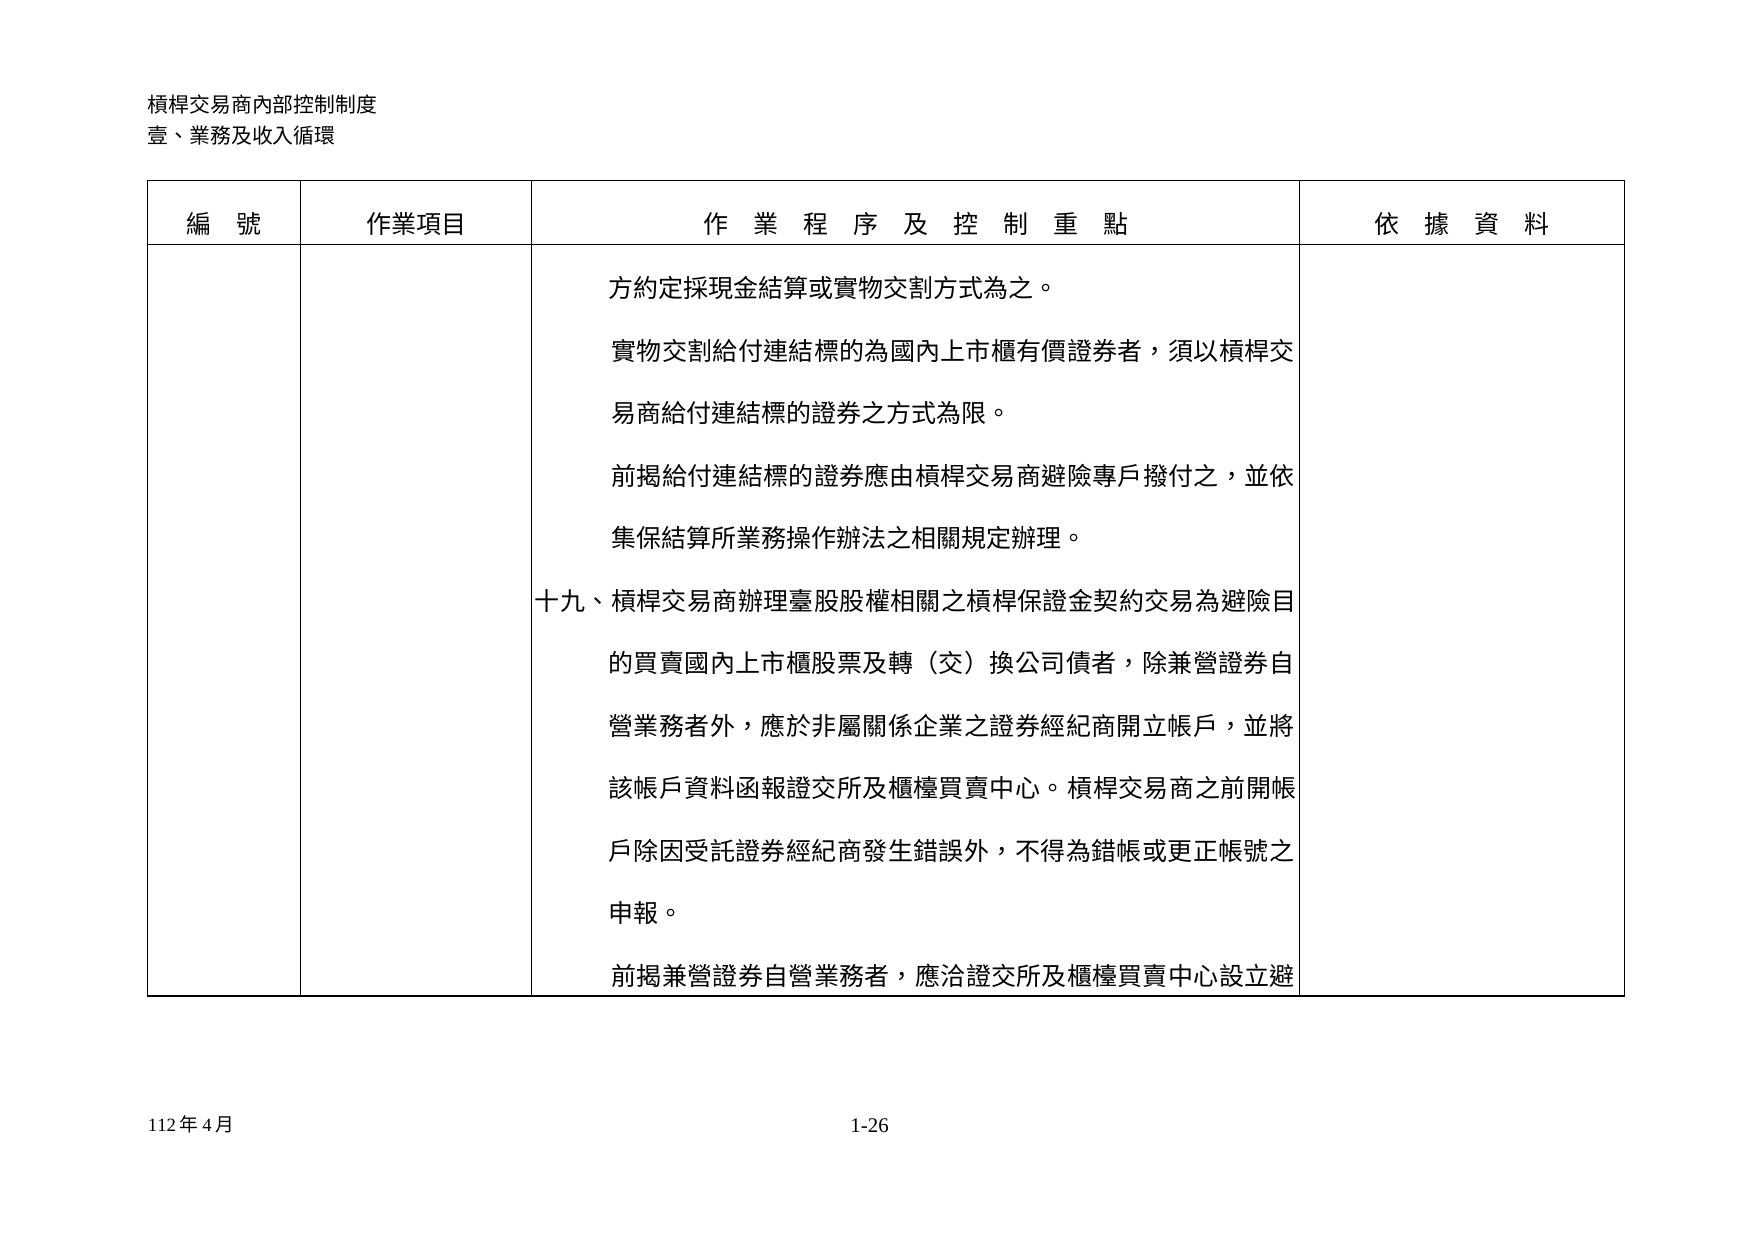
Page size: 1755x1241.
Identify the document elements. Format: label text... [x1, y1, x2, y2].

table_header 編 號 [148, 181, 300, 243]
table_header 依 據 資 料 [1300, 181, 1624, 243]
table_cell [301, 245, 531, 995]
table_cell 法令規章： 櫃檯買賣中心槓桿交易商經營槓桿保證金契約交易業務規則 槓桿交易商管理規則第13條、第15條 公開發行公司取得或處分資產處理準則 期貨商風險管理實務守則 櫃檯買賣中心槓桿交易商帳表憑證保存年限規定 槓桿交易商自訂之從事衍生性商品交易處理程序 (七)櫃檯買賣中心槓桿交易商辦理槓桿保證金契約交易業務應注意事項 (八)櫃檯買賣中心衍生性金融商品交易資訊儲存庫系統管理規定 (九)期貨交易法第72條第1項 (十)期貨商管理規則第42條第2項與第4項、第45條及第47條第1項 (十一)期貨經理事業管理規則第51條第1項第1款或第2款 (十二)銀行業辦理外匯業務管理辦法第12條 (十三)金融消費者保護法第10條第2、3、4項及第11條之1、11條之2 (十四)金融監督管理委員會證券期貨局106年4月28日證期(期)字第1060015912號函及106年8月23日金管證期字第1060030970號函。 使用表單： (一)槓桿保證金契約書面申報月計表 (二)結構型商品資金運用明細表 [1300, 245, 1624, 995]
table_header 作 業 程 序 及 控 制 重 點 [532, 181, 1299, 243]
table_cell 作業程序及控制重點： 槓桿交易商經營槓桿保證金契約交易業務，應訂定經營策略及作業準則，報經董事會核准，修改時亦同，其內容至少應依櫃檯買賣中心「證券商營業處所經營衍生性金融商品交易業務規則」第4條規定訂定。 董事會應視商品及市場改變等情況，適時檢討前項之經營策略及作業準則，並應評估績效是否符合既定之經營策略，所承擔之風險是否在槓桿交易商容許承受之範圍，每年至少檢討一次。 槓桿交易商經營槓桿保證金契約交易業務，應依法令、公司章程、第一項之經營策略及作業準則及相關管理規章落實執行。 槓桿保證金契約，指依國內外期貨市場之規則或實務，其價值衍生自商品、貨幣、有價證券、利率、指數或其他利益，而由當事人約定，一方支付價金一定成數之款項或取得他方授與之一定信用額度，雙方於未來特定期間內，依約定方式結算差價或交付約定物之衍生性金融商品契約。槓桿保證金契約型態包括遠期契約、選擇權契約、交換契約、差價契約，或上述二種以上契約之組合，或結合固定收益商品或黃金之組合式契約，且除櫃檯買賣中心「槓桿交易商經營槓桿保證金契約交易業務規則」（以下簡稱「槓桿保證金契約交易業務規則」）另有規定外，不得連結下列標的： 國內外私募之有價證券。 本國企業赴海外發行之有價證券、國內證券投資信託事業於海外發行之受益憑證。 國內外機構編製之臺股指數及其相關金融商品。但由櫃檯買賣中心或證交所編製或合作編製者，不在此限。 大陸地區證券市場有價證券。 槓桿交易商經營槓桿保證金契約交易業務，不得連結涉及新臺幣匯率之標的；有涉及外匯業務者，應就涉及資金匯出入部分向中央銀行申請許可，並遵守中央銀行相關規範。 槓桿交易商辦理受託買賣執行業務員轉介槓桿保證金契約商品業務，應經櫃檯買賣中心同意，其有涉及外匯業務者，應於開辦後十日內函報中央銀行備查。 槓桿交易商向專業機構投資人及高淨值投資法人以外客戶提供尚未經主管機關核准或核准未滿半年且未涉及外匯之複雜性高風險商品，應檢附相關書件向櫃檯買賣中心提出申請，並由櫃檯買賣中心轉報主管機關核准；自主管機關核准第一家槓桿交易商辦理且核准已滿半年後，其他槓桿交易商於開辦首筆交易後七日內檢附書件報櫃檯買賣中心備查，並應於收到櫃檯買賣中心同意備查函後，始得繼續辦理次筆交易。 槓桿交易商經營槓桿保證金契約交易業務，其交易對象為專業客戶者，應符合下列條件之一： 專業機構投資人：係指國內外之銀行、保險公司、票券金融公司、證券商、基金管理公司、政府投資機構、政府基金、退休基金、共同基金、單位信託、證券投資信託公司、證券投資顧問公司、信託業、期貨商、槓桿交易商、期貨服務事業及其他經主管機關核准之機構。 高淨值投資法人：係指經書面向槓桿交易商申請，並同時符合下列條件之法人： 最近一期經會計師查核或核閱之財務報告淨資產超過新臺幣二百億元者。 設有投資專責單位，並配置適任專業人員，且該單位主管具備資格條件之一： 曾於金融、證券、期貨或保險機構從事金融商品投資業務工作經驗三年以上。 金融商品投資相關工作經驗四年以上。 有其他學經歷足資證明其具備金融商品投資專業知識及管理經驗，可健全有效管理投資部門業務者。 最近一期經會計師查核或核閱之財務報告持有有價證券部位或衍生性金融商品投資組合達新臺幣十億元以上。 內部控制制度具有合適投資程序及風險管理措施。 同時符合下列條件，並以書面向槓桿交易商申請為專業客戶之法人或基金： 最近一期經會計師查核或核閱之財務報告總資產超過新臺幣一億元。 經客戶授權辦理交易之人，具備充分之金融商品專業知識、交易經驗。 客戶充分了解槓桿交易商與專業客戶進行槓桿保證金契約交易得免除之責任後，同意簽署為專業客戶。 同時符合下列條件，並以書面向槓桿交易商申請為專業客戶之自然人： 提供新臺幣三千萬元以上之財力證明；或單筆交易金額逾新臺幣三百萬元，且於該槓桿交易商之交易往來總資產逾新臺幣一千五百萬元，並提供總資產超過新臺幣三千萬元以上之財力聲明書。 客戶具備充分之金融商品專業知識、交易經驗。 客戶充分了解槓桿交易商與專業客戶進行槓桿保證金契約交易得免除之責任後，同意簽署為專業客戶。 簽訂信託契約之信託業，其委託人符合第二款、第三款或第四款之規定。 前項各款有關專業客戶應符合之資格條件，應由槓桿交易商盡合理調查之責任，並向客戶取得合理可信之佐證依據，並應至少每年辦理一次覆審，檢視客戶續符合專業客戶之資格條件。但對屬上市上櫃公司之客戶，得免向客戶取得投資專責單位主管或經授權辦理交易之人具備資格條件之佐證依據。 槓桿交易商對非屬專業機構投資人之專業客戶具備充分金融商品專業知識、管理或交易經驗之評估方式，應納入瞭解客戶評估作業程序，並報經董事會通過。 所稱一般客戶，係指符合前揭專業客戶條件以外之客戶。專業客戶除專業機構投資人外，得以書面向槓桿交易商要求變更為一般客戶。 槓桿交易商向專業機構投資人及高淨值投資法人提供槓桿保證金契約交易服務，應與交易相對人簽訂ISDA主契約（ISDA Master Agreement），或依其他標準契約及市場慣例辦理。槓桿交易商與非屬專業機構投資人及高淨值投資法人之客戶簽訂槓桿保證金契約之契約及提供之交易文件，包括總約定書（或簽訂ISDA主契約）、產品說明書、風險預告書及交易確認書等，如為英文者，應提供中文譯本。 交易相對人為自然人者，其書面契約應約定同意主管機關、櫃檯買賣中心或主管機關指定之機構得蒐集、處理及利用其個人資料。 槓桿交易商與非屬專業機構投資人及高淨值投資法人之客戶訂立契約時，須有適當之單位或人員審核簽約程序及客戶所提供資訊之完整性後，始得辦理。 槓桿交易商及從業人員不得接受全權委託從事槓桿保證金契約交易；客戶不得以聯名契約方式與槓桿交易商從事槓桿保證金契約交易。 槓桿交易商與交易相對人簽訂之契約得訂定交易提前終止時，結算應付款數額之方式，且應反應並計算交易之當時市場價值，包括被終止交易原本在提前終止日後到期之給付之價值。 前揭交易提前終止之條件、結算應付款數額之方式等內容應於相關契約文件內載明或以其他方式向交易相對人充分揭露。 槓桿交易商與客戶簽訂之契約及其他提供客戶槓桿保證金契約服務需使用書面文件者，得以電子簽章法所稱之電子文件為之。 槓桿交易商與一般客戶承作槓桿保證金契約交易簽訂契約時，對於客戶個人資料之蒐集、處理及利用，應向客戶充分說明個人資料保護之相關權利，以及拒絕同意可能之不利益，並應以客戶能充分瞭解之文字或其他方式於書面契約充分揭露風險及表達其交易重要內容，載明是否適用「金融消費者保護法」之爭議處理程序，並留存相關資料與遵守相關規定。 槓桿交易商依前揭規定向客戶說明重要內容及揭露風險時，應留存相關資料。 槓桿交易商經營槓桿保證金契約交易業務，有向客戶收取保證金時，應於主管機關指定之機構開設客戶保證金專戶，該帳戶應標明係槓桿保證金契約交易客戶保證金專戶。 槓桿交易商辦理保證金之收付，應透過客戶保證金專戶辦理之，其提取作業應以轉帳方式為之，同時應有詳實之紀錄及收付憑證。 槓桿交易商有向客戶收取保證金時，其保證金除現金外，應以主管機關核定之有價證券抵繳，且以客戶本人所有者為限；有價證券抵繳之折扣比率，應依照期貨交易法第50條第2項及其相關規定辦理。 前揭保證金及客戶保證金專戶，應依照期貨商管理規則第42條第2項與第4項、第45條及第47條第1項規定辦理。 槓桿交易商與非屬專業機構投資人及高淨值投資法人之客戶承作槓桿保證金契約交易時，不得鼓勵或勸誘客戶以借款、舉債等方式從事交易，並應就商品適合度、商品風險之告知及揭露、交易紛爭處理等客戶權益保障事宜建立制度，並依該制度之作業程序辦理。 槓桿交易商應就前揭商品適合度建立制度，其內容至少應包括瞭解客戶評估作業程序、客戶屬性評估及商品屬性評估，以確實瞭解客戶之投資經驗、財產狀況、交易目的、商品理解等特性及交易該項槓桿保證金契約之適當性。 槓桿交易商依前項商品適合度制度對客戶所作成之客戶屬性評估及分級結果，應由適當之單位或人員進行覆核，並至少每年重新檢視一次，且須經客戶以簽名、蓋用原留印鑑或其他雙方同意之方式確認；修正時，亦同。 槓桿交易商對客戶辦理客戶屬性評估作業，辦理評估之人員與向客戶銷售結構型商品之人員不得為同一人。對於自然人客戶辦理之首次客戶屬性評估作業，應以錄音或錄影方式保留紀錄或以電子設備留存相關作業過程之軌跡。 槓桿交易商不得向一般客戶提供超過其適合等級之槓桿保證金契約交易服務或限專業客戶或屬複雜性高風險之槓桿保證金契約，但一般客戶基於避險目的，與槓桿交易商進行非屬結構型商品之槓桿保證金契約交易，不在此限。 槓桿交易商與非屬專業機構投資人及高淨值投資法人之客戶辦理複雜性高風險商品，應充分告知該金融商品、服務及契約之重要內容，包括交易條件重要內容及揭露相關風險，上該說明及揭露，除以非臨櫃之自動化通路交易或客戶不予同意之情形外，應以錄音或錄影方式保留紀錄。 八、槓桿交易商辦理槓桿保證金契約交易業務有關商品適合度、商品風險告知及揭露、錄音或錄影方式及得對屬自然人之一般客戶提供之商品種類等，應依櫃檯買賣中心「槓桿交易商辦理槓桿保證金契約交易業務應注意事項」規定辦理。 九、槓桿交易商應基於客戶權益保障之目的，以公平、合理、有效之方式處理客戶申訴案件。與一般客戶承作槓桿保證金契約交易，應訂定客戶申訴案件之處理程序，其內容應包含： 設立客戶意見反映與申訴管道。 訂定適當的申訴案調查之方式及流程。 訂定負責調查之單位或人員之權責。 建立回應申訴之方式、流程及追蹤管理程序，並應符合金融消費者保護法之規定。 前揭客戶申訴案件未結案累積件數達5件以上者，應由總經理召開內部會議，研提解決方案及降低客戶申訴案件之具體計畫，並就相關內容、執行情形及效益評估做成紀錄，向董事會報告，並於董事會報告後2週內函報櫃檯買賣中心。 十、槓桿交易商從事槓桿保證金契約交易及相關避險交易涉及外匯業務者，其結匯事宜應依外匯收支或交易申報辦法及相關規定辦理。槓桿交易商得以客戶身分向經中央銀行許可辦理衍生性外匯商品業務之指定銀行或國外金融機構辦理避險交易。 十一、槓桿交易商經營槓桿保證金契約交易業務涉及外匯業務者，有關交割款項、費用之收付及提前解約或契約到期款項支付等，應依下列規定辦理： 以新臺幣計價者，與交易相對人間有關交割款項及費用收付，均應以新臺幣為之。 以外幣計價者，與交易相對人間有關交割款項及費用收付，均應以外幣為之。交易相對人款項之支付得自其本人外匯存款帳戶轉帳撥付，如需辦理結匯者，由交易相對人透過外匯指定銀行依外匯收支或交易申報辦法之規定辦理。 交易相對人提前解約或契約到期時，槓桿交易商應按契約所載之計價幣別於交割日將交易相對人應收款項存入交易相對人之新臺幣或外匯存款帳戶。 十二、槓桿交易商經營槓桿保證金契約交易業務涉及外匯業務者，應於每月營業終了後5個營業日內向外匯主管機關及櫃檯買賣中心申報營業月報表。 十三、槓桿交易商銷售之結構型商品，其最大可能損失應以原始交易價金為上限，並應區分保本型及不保本型；惟以保本型名義銷售或宣稱具保本效益者，應約定到期或依合約條件提前到期時，客戶可取回原始交易價金之全部。 十四、槓桿交易商向屬自然人之一般客戶提供不保本型結構型商品業務，應符合下列規定： 計價幣別以銀行可受理之幣別為限。 連結標的以臺股股權或其指數為限。 產品期限不得超過六個月，且單筆交易價金應達新臺幣五十萬元以上。 產品期限超過二個月者，結構型商品到期結算金額或依合約條件提前到期結算金額應達原計價幣別本金（或其等值）70％以上。 產品說明書及推廣文宣資料中之商品中文名稱應於其主標題後以括弧或於下方以副標題方式說明「不受存款保險保障，且交易損失可能達原始投資金額__％之臺股股權投資商品。」 槓桿交易商向屬法人之ㄧ般客戶提供不保本型結構型商品業務，應符合下列規定： 計價幣別以銀行可受理之幣別為限。 連結標的不得為信用事件。 產品期限超過2年者，結構型商品到期結算金額或依合約條件提前到期結算金額應達原計價幣別本金（或其等值）70%以上。 十五、槓桿交易商向專業機構投資人及高淨值投資法人以外客戶提供結構型商品交易服務，應進行下列評估： 槓桿交易商應進行客戶屬性評估，確認客戶屬專業客戶或一般客戶；並就一般客戶之年齡、知識、投資經驗、財產狀況、交易目的及商品理解等要素，綜合評估其風險承受程度，且至少區分為三個等級。 槓桿交易商應進行商品屬性評估並留存書面資料以供查證，相關評估至少應包含下列事項： 評估及確認該結構型商品之合法性、投資假設及其風險報酬之合理性、交易之適當性及有無利益衝突之情事。 就結構型商品特性、本金虧損之風險與機率、流動性、商品結構複雜度、商品年期等要素，綜合評估及確認該金融商品之商品風險程度，且至少區分為三個等級。 評估及確認提供予客戶之商品資訊及行銷文件，揭露之正確性及充分性。 確認該結構型商品非限由專業客戶投資。 十六、槓桿交易商向專業機構投資人及高淨值投資法人以外客戶提供結構型商品交易服務，應進行下列行銷過程控制： 槓桿交易商應依前條商品屬性評估結果，於結構型商品客戶須知及產品說明書上以顯著之字體，標示該商品之風險程度。 槓桿交易商向客戶提供結構型商品交易服務，應盡告知義務；對於銷售對象十人以上且交易條件相同及存續期限超過六個月之商品，應提供一般客戶不低於七日之審閱期間審閱結構型商品相關契約，專業客戶除其明確表示已充分審閱並簽名者外，前開審閱期應不低於三日；對於無須提供審閱期之商品，應於產品說明書上明確標示該商品並無契約審閱期間。 槓桿交易商向客戶提供結構型商品交易服務，應向客戶宣讀或以電子設備說明客戶須知之重要內容，並以錄音方式保留紀錄或以電子設備留存相關作業過程之軌跡。但對專業客戶得以交付書面或影音媒體方式取代之。 槓桿交易商向自然人客戶提供結構型商品交易服務，應派專人解說，並依下列規定辦理： 解說內容至少包含客戶須知之重要內容，以及投資收益計算。 得以語音輔助方式辦理解說客戶須知之重要內容。專人解說程序以錄音或錄影方式保留紀錄者，得與宣讀客戶須知之重要內容合併留存紀錄。 客戶如不願意聽取解說內容，應婉拒客戶投資。 客戶如對解說內容有疑義時，專人應協助進行說明，並提醒客戶未清楚瞭解前勿進行投資。 所提供商品如屬不保本型商品，槓桿交易商應就專人解說程序之內容予以錄音或錄影方式保留紀錄；嗣後與該客戶進行同類型之結構型商品交易，得免指派專人解說。 槓桿交易商向專業客戶提供結構型商品交易服務，應向客戶說明「專業客戶不受金融消費者保護法保障」。 槓桿交易商與屬法人之客戶進行結構型商品交易後，嗣後槓桿交易商與該客戶進行同類型之結構型商品交易，得經客戶逐次簽署書面同意，免依十六(三)辦理。 前述所稱同類型之結構型商品係指商品結構、計價幣別、連結標的等性質完全一致之商品。 客戶須知、產品說明書之應記載事項、錄音、錄影或以電子設備辦理之方式應依櫃檯買賣中心「槓桿交易商辦理槓桿保證金契約交易業務應注意事項」規定辦理，且其保存期限應不得少於該商品存續期間加計三個月之期間，如未滿五年應至少保存五年以上。但發生金融消費爭議時，應保存至該爭議終結為止。 十七、槓桿交易商向客戶提供結構型商品交易服務，客戶得就其交易請槓桿交易商提供市價評估及提前解約之報價資訊；如該結構型商品係提供予屬自然人之一般客戶，槓桿交易商應提供客戶市價評估資訊。 相同交易條件之結構型商品銷售對象達10人以上者，槓桿交易商應於其網站揭露相關市價或提前解約之報價資訊，並透過櫃檯買賣中心資訊系統揭露相關資訊。 十八、槓桿交易商從事槓桿保證金契約交易之履約給付方式，得由雙方約定採現金結算或實物交割方式為之。 實物交割給付連結標的為國內上市櫃有價證券者，須以槓桿交易商給付連結標的證券之方式為限。 前揭給付連結標的證券應由槓桿交易商避險專戶撥付之，並依集保結算所業務操作辦法之相關規定辦理。 十九、槓桿交易商辦理臺股股權相關之槓桿保證金契約交易為避險目的買賣國內上市櫃股票及轉（交）換公司債者，除兼營證券自營業務者外，應於非屬關係企業之證券經紀商開立帳戶，並將該帳戶資料函報證交所及櫃檯買賣中心。槓桿交易商之前開帳戶除因受託證券經紀商發生錯誤外，不得為錯帳或更正帳號之申報。 前揭兼營證券自營業務者，應洽證交所及櫃檯買賣中心設立避險專戶。上述避險專戶內之有價證券，除主管機關或櫃檯買賣中心另有規定外，不得辦理質押、出借，或申請領回。 二十、槓桿交易商向標的證券持有者（不得為證券交易法第二十二條之二第一、三項所規範之對象）借券賣出之標的證券若為國內上市櫃之股票，除依主管機關規定辦理外，並應由出借人透過往來證券商向集保結算所就其借券股數申請全數匯撥至槓桿交易商之避險專戶，或先辦理圈存，嗣後槓桿交易商再依其避險需求分批申請匯撥至避險專戶。 二十一、槓桿交易商融券賣出之標的證券為國內上市櫃之股票，應於他證券商或非屬關係企業之證券金融公司開立信用交易帳戶，並將該等帳戶資料函報證交所及櫃檯買賣中心。 前揭信用交易帳戶之開立，並應依「證券商辦理有價證券買賣融資融券業務操作辦法」及各證券金融公司「融資融券業務操作辦法」之相關規定辦理。 前揭信用交易帳戶僅得接受避險槓桿交易商委託融券賣出、買進償還融券或現券償還融券。槓桿交易商以該信用交易帳戶進行融券賣出或買進償還融券交易避險時，除因受託證券經紀商發生錯誤外，不得為錯帳或更正帳號之申報。 二十二、槓桿交易商辦理結構型商品交易業務，其所得交易價金之運用，限於從事該商品相關之避險交易及國內外固定收益商品之投資，槓桿交易商並應按月編製結構型商品資金運用明細表以供查核。 槓桿交易商辦理前揭交易價金之運用，應訂定資金運用作業準則（其內容應包含資金運用之原則、工具、範圍、作業流程、流動性控管措施、執行部門及其職權等），經董事會決議通過後，函報櫃檯買賣中心備查，修改時亦同。 槓桿交易商應就前揭資金運用規範訂定嚴謹內部控制規範及加強內部稽核，定期檢討分析並作成紀錄以供查核。 二十三、槓桿交易商與交易相對人從事臺股股權相關之槓桿保證金契約交易，其得連結標的資產範圍以下列為限： 得為發行上市櫃認購(售)權證標的或得為融資融券交易之上市櫃股票。但交易相對人為一般客戶者，其標的資產範圍須為認購（售）權證標的之上市櫃股票。 指數股票型證券投資信託基金、境外指數股票型基金或指數股票型期貨信託基金。 臺灣存託憑證。 證交所或櫃檯買賣中心公布之各類指數。 已上市櫃屆滿五個交易日之轉(交)換公司債。 公開募集之證券投資信託基金受益憑證。 期交所各類期貨或選擇權契約。 上述得連結標的之組合。 二十四、槓桿交易商與下列對象從事槓桿保證金契約交易，應依下列規定辦理： 與境外華僑及外國人從事連結臺股之股權衍生性商品交易，應先確認交易相對人已依「華僑及外國人投資證券管理辦法」之規定完成登記。 與境外華僑及外國人從事槓桿保證金契約交易，以其經中央銀行許可且連結國外風險標的之契約為限，其計價幣別、交易、結算、交割及保證金收付均應以外幣為之。 與華僑及外國人從事槓桿保證金契約交易，應先確認交易相對人已依前揭管理辦法之規定完成身分登記。除交易對象為在中華民國境內有固定營業場所或營業代理人之外國機構投資人者外，應確認其已委託中華民國境內之代理人或代表人，代理申報及繳納稅捐，並填具委託之證明文件，送請該管稽徵機關核准；變更代理人或代表人時，由變更後之代理人或代表人重新填具委託代理申報及繳納稅捐之證明文件，並送請該管稽徵機關核准。 與境外華僑及外國人從事槓桿保證金契約交易，應確認其已指定符合前揭管理辦法資格條件之國內代理人或代表人，辦理槓桿保證金契約交易之簽約、交易相關權利行使、結算交割、申報事宜及繳納稅捐等各項手續。 二十五、槓桿交易商承作國內上市櫃股票之股權衍生性商品交易，其潛在履約買賣標的證券股數，與前一營業日全體證券商、槓桿交易商及銀行已交易未到期之股權衍生性商品契約履約買賣標的證券股數、議約型認購（售）權證可認購（售）標的證券股數之合計數，不得超過該標的證券發行公司已發行股份總額扣除下列股份後之15%： 全體董事、監察人應持有之法定持股成數。 已質押股數。 新上市櫃公司強制集保之股數。 依「上市上櫃公司買回本公司股份辦法」規定已買回未註銷之股份。 經主管機關限制上市櫃買賣之股份。 二十六、槓桿交易商經營臺股股權相關之轉（交）換公司債資產交換選擇權業務，應依下列規定辦理，並定期檢討分析作成紀錄以供查核： 應確認客戶及其配偶、未成年子女及利用他人名義買入者，於各金融機構買入同一標的之資產交換選擇權未到期名目本金，加計本次買入同一標的之資產交換選擇權名目本金總額，不得逾該標的轉（交）換公司債發行面額之百分之十；槓桿交易商應取得客戶出具符合前述規定之聲明書，且不得協助客戶規避本款客戶承作比例上限之規定。 不得協助客戶及承銷商，規避中華民國證券商業同業公會「證券商承銷或再行銷售有價證券處理辦法」第二十七條及第四十三條之一之規範。 應就營業處所議價買進轉（交）換公司債之價格合理性，建立與市場行情差異分析之內部評估作業。 應就臺股股權相關之轉（交）換公司債資產交換選擇權業務，建立防範不法交易之內部評估作業。 二十七、槓桿交易商從事連結信用事件之槓桿保證金契約交易業務，且其交易相對人為承受信用風險者，應評估交易相對人從事本項交易之能力及適切性，且至少應告知有關信用風險、可能損失、交割方式、提前解約應負擔之費用及最大可能損失等事項。 二十八、槓桿交易商向屬自然人之一般客戶提供結構型商品以外之槓桿保證金契約交易服務，應以下列商品為限： 買入臺股股權選擇權。 買入轉（交）換公司債資產交換選擇權。 外幣保證金。 連結黃金、白銀或原油價格之差價契約。 連結國外個股或國外ETF之差價契約，並以依期貨交易法第5條公告「期貨商得受託從事期貨交易之國外期貨交易契約」連結標的為限。 連結國外股價指數之差價契約，並以德國 DAX指數（DAX 30）、道瓊工業平均指數（DJIA）、標準普爾500指數（S&P 500）、納斯達克100指數（NASDAQ 100）、日經225指數（Nikkei 225）及恆生指數（HSI）為限。 槓桿交易商應制定及執行適用以自然人為交易對手之信用風險評估政策及作業流程，若涉及外匯商品，同時依中央銀行相關外匯規定辦理。 第一項連結黃金、白銀或原油價格之差價契約，其標的應為廣泛被採用，並可在公開網站或資訊系統取得資訊者。 二十九、槓桿交易商辦理外幣保證金、差價契約交易或未涉及新臺幣匯率之無本金交割遠期外匯交易業務，應訂定給予客戶之槓桿倍數及客戶保證金控管制度，並加強內部稽核，定期檢討分析作成紀錄以供查核。 槓桿交易商辦理未涉及新臺幣匯率之無本金交割遠期外匯交易，應訂定適當之匯率及其他市場風險、信用風險及交割作業風險等風險控管制度，其交易對象非屬專業機構投資人者，前項保證金控管，並應依下列規定辦理： 與一般法人客戶承作時，應依槓桿交易商辦理槓桿保證金契約交易業務應注意事項第二十一條之一第二項規定辦理。 與專業法人客戶承作時： 應向客戶收取期初保證金，且期初保證金占名目本金之比率不得低於3.33%。 對同一客戶從事無本金交割遠期外匯之帳戶價值低於期初保證金之50％時，應依事先約定之方式，辦理客戶帳戶停損措施。 三十、契約文件須依分層負責原則簽請權責主管確認後，妥善保管。 三十一、交易人員與交易相對人進行交易時，應先查詢本身授權交易餘額及交易相對人授信額度表中可用餘額，始可承作交易。且應於每筆交易完成後，製作交易單據送交後台人員與交易相對人進行確認作業，無誤後再將交易資料輸入電腦，製成書面交易確認書寄送交易相對人。交易人員則須依槓桿交易商授權之可交易額度辦理交易，且不得以私人名義與客戶進行交易。 三十二、槓桿交易商與交易相對人從事槓桿保證金契約交易，應與交易相對人（證券商、金融機構、法人機構等）互換交易人員名冊與對方有權簽章人簽名或印鑑樣式資料，並定期聯繫更新。同時須由部門以外之內部稽核人員或經授權之人員不定期向交易相對人函證交易內容。 三十三、槓桿交易商經營槓桿保證金契約業務者，於進行避險操作或於計算商品收益、解約或到期結算時，不得損及市場公正價格之形成或投資人之權益，並應就上述事項配合訂定及執行有效之內部控制制度。 三十四、槓桿交易商經營槓桿保證金契約交易不得有為自身或配合客戶利用本項交易進行併購或不法交易之情形，並不得有遞延、隱藏損失或虛報、提前認列收入等粉飾或操縱財務報表之行為。選擇權交易應注意避免利用權利金（尤其是期限長或極短期之選擇權）美化財務報表。 三十五、槓桿交易商不得與有下列各款情事之一者，從事槓桿保證金契約交易： 年齡未滿20歲。 受破產之宣告未經復權。 受監護或輔助宣告未經撤銷。 法人未能提出該法人授權交易之證明書。 華僑及外國人未能提出證交所、期交所核發之登記證明文件。 境外華僑及外國人與保管機構或代理人所簽訂合約之內容不符證交所或期交所之規定。 主管機關、期交所、期貨結算機構、期商公會及櫃檯買賣中心之職員及聘僱人員。 曾因違背期貨交易契約或證券交易契約未結案且未滿5年。 違反期貨交易管理法令或證券交易管理法令，經司法機關有罪之刑事判決確定未滿5年。 槓桿交易商對已從事槓桿保證金契約交易而有前項各款情事之一者，應立即停止與其從事新契約。但為處理原有交易契約者，不在此限。 三十六、槓桿交易商不得與具有下列關係者，從事臺股股權相關之槓桿保證金契約交易： 槓桿交易商之董事、監察人、經理人或直接或間接持有其股份總額10%以上之股東。 上述身分者之配偶、未成年子女及利用他人名義持有者。 上述2款身分者直接或間接持有股份總額10%以上之轉投資公司。 轉換標的、連結標的或標的證券之股票發行公司及與該發行公司具前3款身分關係者。 前項第1款股東持有股份總額之計算，應計入其配偶、未成年子女及利用他人名義持有之股數。 槓桿交易商得與第1項第1款至第3款之專業機構投資人進行交易，惟其條件不得優於其他同類對象，並應經公司2/3以上董事出席及出席董事3/4以上之決議或決議授權相關部門後為之。 槓桿交易商對單一非專業機構投資人之交易價金單筆未達新臺幣100萬元，且累計未到期之交易價金未達新臺幣500萬元者，不受第1項第1款至第3款之限制。 前2項得與槓桿交易商從事槓桿保證金契約交易之投資人，除主管機關另有規定外，限與其所屬槓桿交易商交易，並不得利用他人名義為之。 槓桿交易商得與發行股票增值權之公司從事連結該公司之臺股股權相關槓桿保證金契約交易，不受第1項第4款之限制，並應依下列規定辦理： 應確認該公司係基於發行股票增值權必要之避險所需，且應向該公司取得合理可信之佐證依據，始得辦理。 以賣出連結該公司股票之買權為限。 履約方式限以現金結算為之。 三十七、槓桿交易商與交易相對人從事臺股股權相關之槓桿保證金契約交易前，應對交易相對人是否屬前條所列之關係人善盡查證之責（至少需對槓桿交易商可知及市場公開之資訊進行檢核比對），並留存相關紀錄以供查驗。另應由交易相對人簽署出具切結書聲明是否屬前條所列之關係人；交易相對人為專業機構投資人，槓桿交易商得以內部作業程序，依可獲取之資訊有效確認該交易相對人非屬前條所列之關係人。但無法對該交易相對人進行查證，且該交易相對人無法出具切結書時，不得與其進行交易。 三十八、槓桿交易商與自然人從事槓桿保證金契約交易，涉及連結標的資產為具有臺股股權性質之有價證券者，應於交易前要求交易相對人簽訂個人資料使用同意書並留存備查。 三十九、槓桿交易商與非屬專業機構投資人及高淨值投資法人之客戶從事槓桿保證金契約交易，應於風險預告書或個別確認書以顯著字體或方式表達最大可能損失或保本比率，以及主要風險說明，例如流動性風險、匯率風險、利率風險、稅賦風險及提前解約風險等。 四十、槓桿交易商經營槓桿保證金契約交易業務，除依「期貨商風險管理實務守則」及公開發行公司另依「公開發行公司取得或處分資產處理準則」規定辦理外，應訂定從事該項槓桿保證金契約交易之處理程序或納入既有之期貨交易處理程序，進行必要之風險管制與資訊公開，同時須納入既有之內部控制與內部稽核制度或實施細則中予以管控。 四十一、槓桿交易商辦理槓桿保證金契約交易業務，應依「期貨商風險管理實務守則」，建立風險管理制度，對於風險之辨識、衡量、監控及報告等程序落實管理，並應遵循下列規定辦理： 槓桿交易商辦理槓桿保證金契約，應經適當程序檢核，並由高階管理階層及相關業務主管共同參考訂定風險管理制度。對風險容忍度及業務承作限額，應定期檢討提報董事會審定。 辦理槓桿保證金契約業務之交易及交割人員不得互相兼任，槓桿交易商應設立獨立於交易部門以外之風險管理單位，執行風險辨識、衡量及監控等作業，並定期向高階管理階層報告部位風險及評價損益。 關於槓桿保證金契約部位之評價頻率，槓桿交易商應依照部位性質分別訂定；其為交易部位者，應以即時或每日市價評估為原則；其為槓桿交易商本身業務需要辦理之避險性交易者，至少每月評估一次（屬公開發行公司者二次）。 槓桿交易商須訂定新種商品之內部審查作業規範，包括各相關部門之權責，並應由財務會計、法令遵循、風險控管、產品或業務單位等主管人員組成商品審查小組，於辦理新種槓桿保證金契約前，商品審查小組應依上開規範審查之。如為新種複雜性高風險商品，應經商品審查小組審定後提報董事會或常務董事會通過。 槓桿交易商應訂定槓桿保證金契約業務人員之薪酬獎勵制度及考核原則，應避免直接與特定金融商品銷售業績連結，並應納入非財務指標，包括是否有違反相關法令、自律規範或作業規定、稽核缺失、客戶紛爭及確實執行認識客戶作業等項目，且應經董事會通過，並遵守期商公會所定「會員公司業務人員酬金制度應遵行原則」之規定。 槓桿交易商應考量槓桿保證金契約部位評價、風險成本及營運成本等因素，訂定槓桿保證金契約定價政策，並應建立內部作業程序，審慎檢核與客戶承作衍生性金融商品價格之合理性。 槓桿交易商應建立及維持有效之衍生性金融商品契約評價及控管機制，審慎檢核商品交易報價及市價評估損益之合理性。 四十二、公開發行公司從事槓桿保證金契約交易，另應採行下列風險管理措施： 風險管理範圍，應包括信用、市場價格、流動性、現金流量、作業及法律等風險管理。 從事衍生性商品之交易人員及確認、交割等作業人員不得互相兼任。 風險之衡量、監督與控制人員應與前款人員分屬不同部門，並應向董事會或向不負交易或部位決策責任之高階主管人員報告。 為業務需要辦理之避險性交易至少每月應評估二次，其評估報告應呈送董事會授權之高階主管人員。 其他重要風險管理措施。 四十三、槓桿交易商應審慎評估交易相對人之財務狀況，並將交易對手集中比率、承作限額、部位拋補或避險交易對手選取標準與持續檢視其信用風險之管理政策及風險分散原則等事項，納入信用風險之控管程序，並報經櫃檯買賣中心審查後，據以執行，以降低交易對手之信用風險。 四十四、公開發行公司董事會授權之高階主管人員應依下列原則管理槓桿保證金契約之交易： 定期評估目前使用之風險管理措施是否適當並確實依公開發行公司取得或處分資產處理準則及公司所訂之從事槓桿保證金契約交易處理程序辦理。 監督交易及損益情形，發現有異常情事時，應採取必要之因應措施，並立即向董事會報告，已設置獨立董事者，董事會應有獨立董事出席並表示意見。 四十五、槓桿交易商經營槓桿保證金契約交易業務，應依主管機關「期貨商財務報告編製準則」及主管機關相關函令關於槓桿保證金契約會計揭露之規定辦理。 槓桿交易商應將所用帳簿及有關憑證、單據、表冊、契約，置於營業處所；其保存年限依櫃檯買賣中心「槓桿交易商帳表憑證保存年限規定」辦理。 四十六、槓桿交易商經營槓桿保證金契約交易業務，如為已公開發行公司應依「公開發行公司取得或處分資產處理準則」規定辦理資訊公開。 四十七、槓桿交易商於槓桿保證金契約交易成交後，應即將其成交資料及流通餘額依櫃檯買賣中心規定之時間及格式，輸入櫃檯買賣中心之資訊系統，其申報作業與格式，應依櫃檯買賣中心「衍生性金融商品交易資訊儲存庫系統管理規定」之規定辦理。辦理結構型商品業務者，並應依櫃檯買賣中心規定辦理店頭結構型商品客戶申訴案件資訊申報。 槓桿交易商向櫃檯買賣中心申報自然人交易資料時，其資料之蒐集、處理及利用應遵循個人資料保護之相關規定辦理。 四十八、槓桿交易商於計算期貨交易法第72條第1項有關調整後淨資本額占期貨交易人未沖銷部位所需之客戶保證金總額比例時，應將經營槓桿保證金契約交易業務納入計算，其計算方式應依主管機關之規定辦理。 槓桿交易商取得槓桿保證金契約交易業務許可證照後，其淨值低於新臺幣8億元或調整後淨資本額少於期貨交易人未沖銷部位所需之客戶保證金總額20%時，應即向主管機關、期交所及櫃檯買賣中心申報。 槓桿交易商之淨值低於新臺幣6億元或調整後淨資本額少於期貨交易人未沖銷部位所需之客戶保證金總額15%時，除處理原有交易外，應即停止辦理槓桿保證金契約交易業務，並向主管機關、期交所及櫃檯買賣中心提出改善計畫。 四十九、槓桿交易商調整後淨資本額占期貨交易人未沖銷部位所需之客戶保證金總額低於30%時，槓桿交易商除辦理與槓桿保證金契約交易業務相關避險交易外，不得為新增交易，須俟前揭比率達30%以上時，始得為之。 五十、槓桿交易商向一般客戶提供結構型商品交易服務，應建立交易控管機制，並應包含下列事項： 槓桿交易商向客戶銷售結構型商品，應事先取得客戶同意書且不得併入其他約據之方式辦理。客戶並得隨時終止該銷售行為。 對於最近一年內從事「槓桿交易商辦理槓桿保證金契約交易業務應注意事項」第二十二條第二項所列商品交易筆數低於五筆、年齡為七十歲以上、教育程度為國中畢業以下或有全民健康保險重大傷病證明之客戶，槓桿交易商不得主動以當面洽談、電話或電子郵件聯繫、寄發商品說明書等方式進行商品銷售。 槓桿交易商與符合前款所列條件之客戶進行結構型商品交易前，應由適當之單位或主管人員進行覆審，確認客戶辦理商品交易之適當性後，始得承作。 五十一、槓桿交易商向專業機構投資人及高淨值投資法人以外之客戶提供複雜性高風險商品交易，應依下列規定辦理： 客戶辦理避險交易，應使客戶知悉及確認該交易係基於避險目的辦理，並有適當控管制度確認客戶避險交易部位與應避險部位相當，並應向客戶徵提具體明確之避險交易證明文件。 客戶不得為自然人客戶及非避險目的交易之一般法人客戶。 商品條件應符合下列規定： 屬匯率類之複雜性高風險商品： 契約期限不得超過一年。 契約比價或結算期數不得超過十二期。 非避險目的交易之個別交易損失上限，不得超過平均單期名目本金之三點六倍。 非屬匯率類之複雜性高風險商品： 非避險目的交易契約，其比價或結算期數十二期以下（含）者，個別交易損失上限不得超過平均單期名目本金之六倍。 非避險目的交易契約，其比價或結算期數超過十二期者，個別交易損失上限不得超過平均單期名目本金之九點六倍。 前二款所稱平均單期名目本金為不計槓桿之總名目本金除以期數之金額。 五十二、槓桿交易商應管理其銷售人員之行為，依誠信、審慎之原則執行職務，並訂定行為與操守準則，應至少包含下列事項： 不得違背職務、損害槓桿交易商利益或不法圖利自己或第三人。 不得與客戶約定投資收益分享或損失分攤之承諾。 因職務之關係知悉客戶未公開之訊息，不應擅自為自己或相關人員進行交易以謀取不法利益。 不得對客戶運用不實的宣傳方式謀取自身利益。 規範禁止收受或提供不當報酬或饋贈。 不得以任何方式向客戶提供建議買賣訊息。 五十三、公司及其受雇人均不得提供或媒介具有期貨交易分析、推介建議或全權委託等功能之非屬公司軟體；如有提供前揭以外軟體之必要性，公司應自行於內部控制制度訂定相關管控措施，以確保所提供軟體之合法性並避免與交易人產生糾紛（包括但不限於必要性之評估、軟體之適法性審查、權利義務之告知，簽核之層級及糾紛之處理等）。 [532, 245, 1299, 995]
table_header 作業項目 [301, 181, 531, 243]
table_cell [148, 245, 300, 995]
